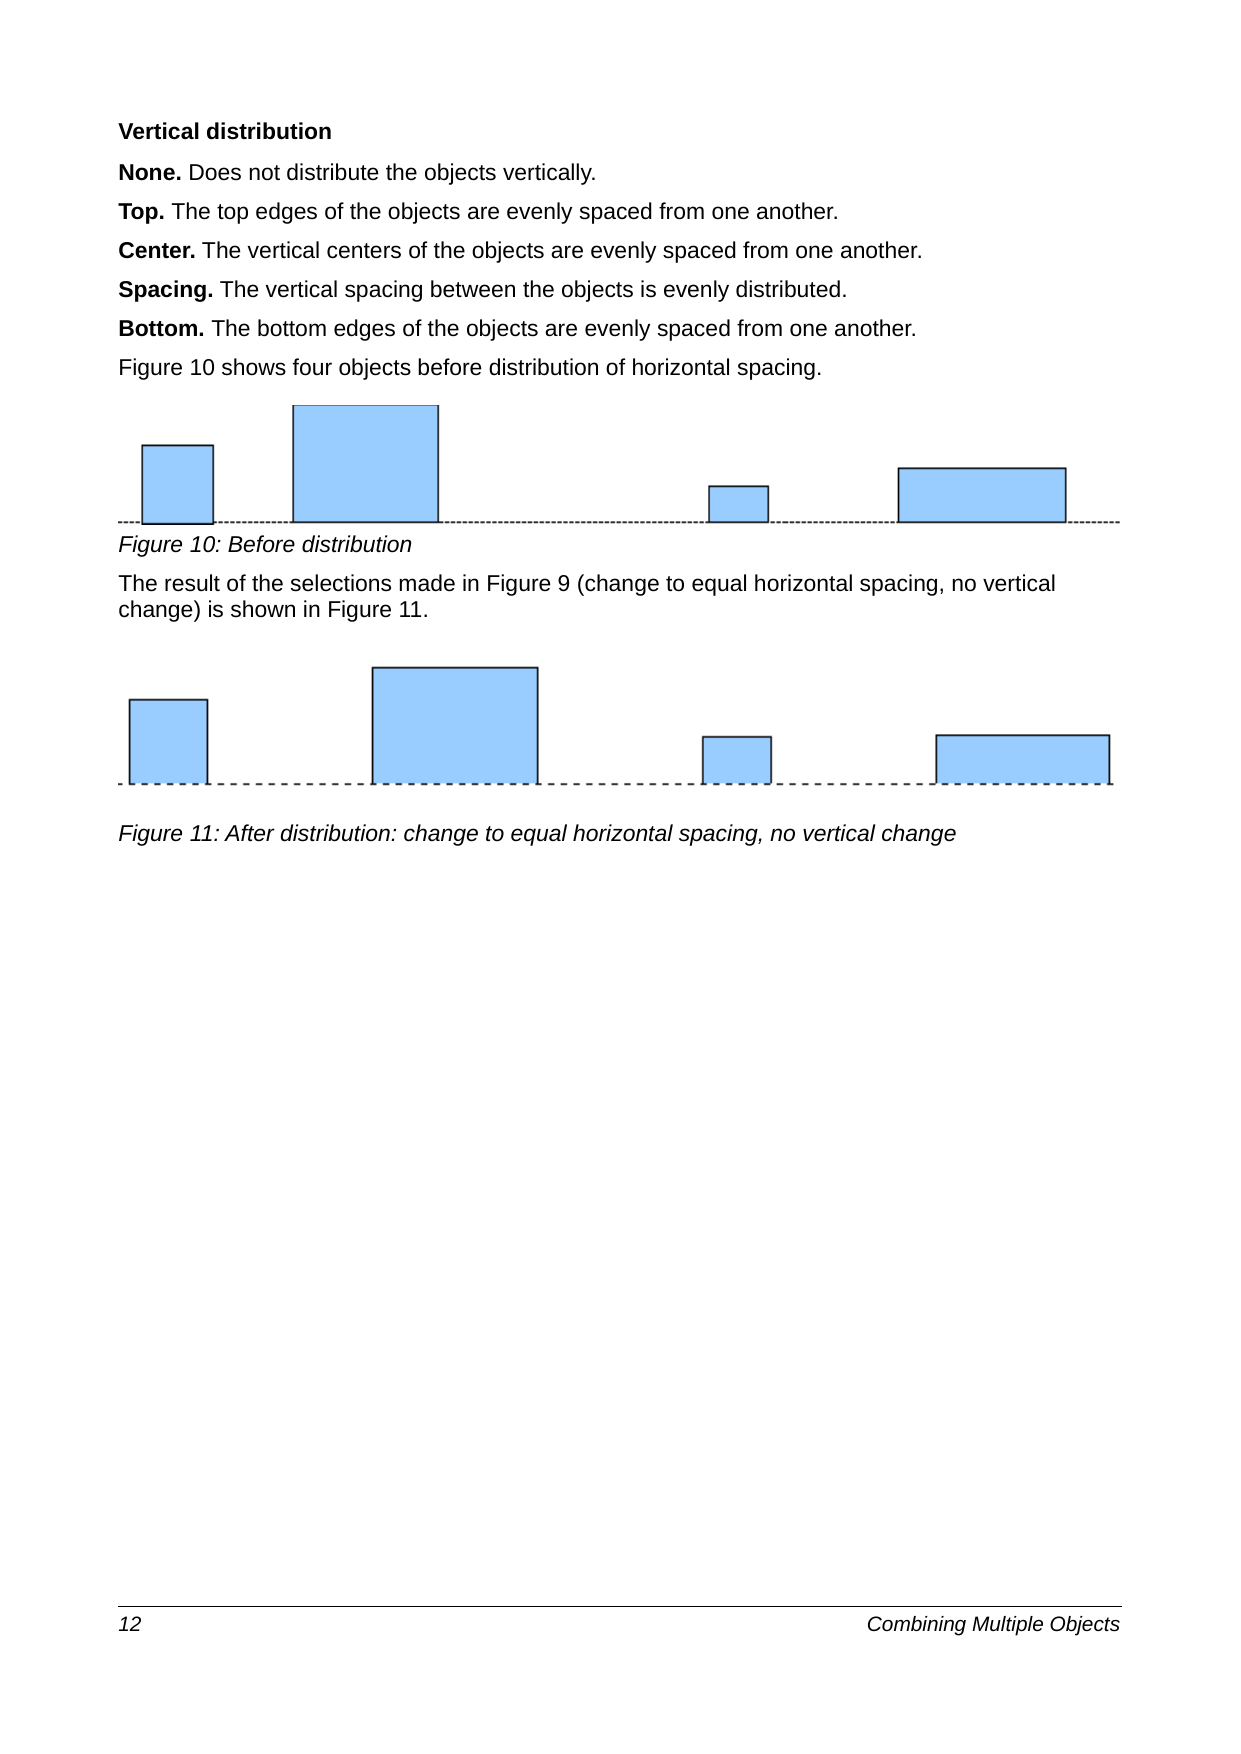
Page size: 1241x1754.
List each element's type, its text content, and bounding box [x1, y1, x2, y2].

text Figure 10: Before distribution [118, 531, 1123, 557]
text Top. The top edges of the objects are evenly spaced from one another. [118, 198, 1122, 224]
text Figure 11: After distribution: change to equal horizontal spacing, no vertical change [118, 820, 1140, 847]
text Center. The vertical centers of the objects are evenly spaced from one another. [118, 237, 1122, 263]
text Spacing. The vertical spacing between the objects is evenly distributed. [118, 276, 1122, 302]
text None. Does not distribute the objects vertically. [118, 159, 1122, 186]
picture [118, 647, 1120, 814]
text The result of the selections made in Figure 9 (change to equal horizontal spacing, no vertical change) is shown in Figure 11. [118, 570, 1122, 622]
text Figure 10 shows four objects before distribution of horizontal spacing. [118, 353, 1122, 380]
text Bottom. The bottom edges of the objects are evenly spaced from one another. [118, 315, 1122, 341]
picture [118, 405, 1123, 525]
text Vertical distribution [118, 118, 1122, 144]
